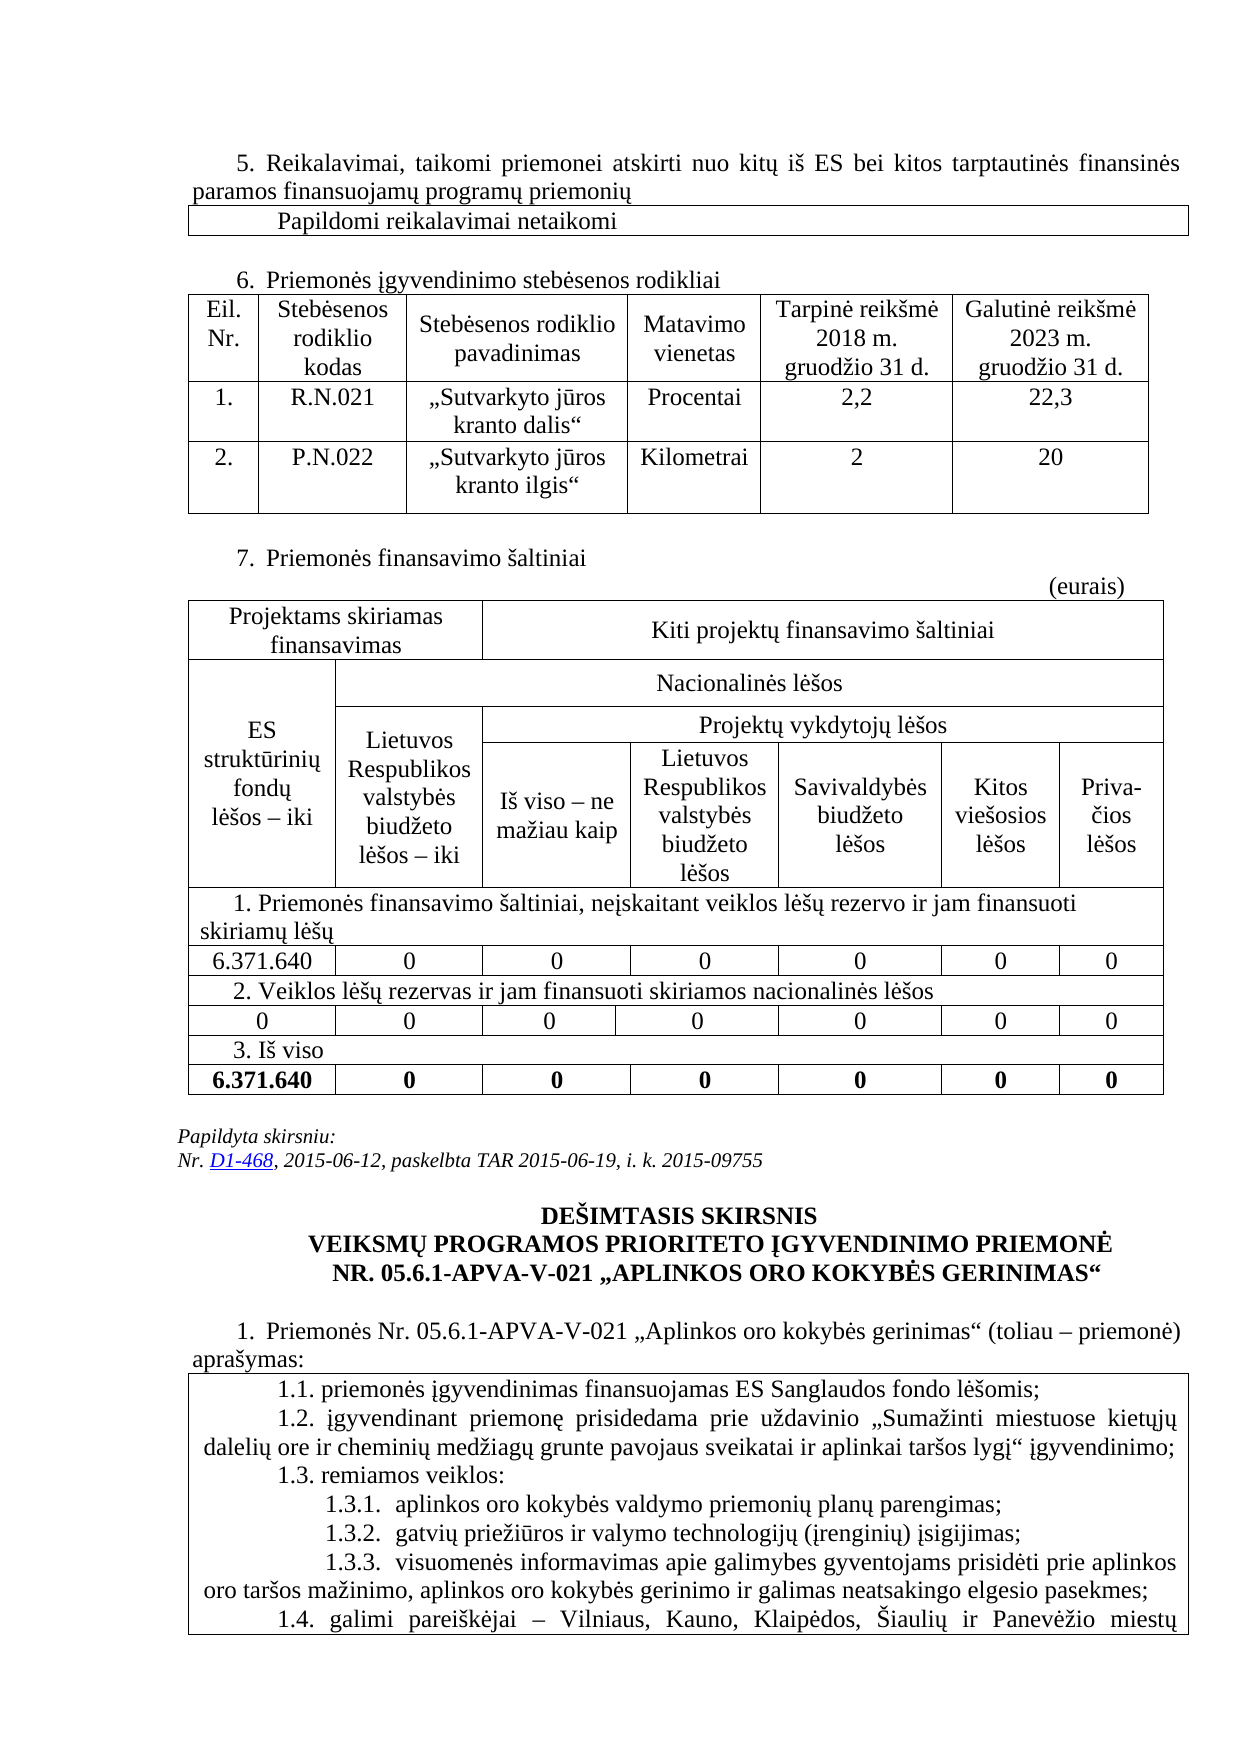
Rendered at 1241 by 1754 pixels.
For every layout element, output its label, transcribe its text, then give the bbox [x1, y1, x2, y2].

table_cell Kilometrai [628, 442, 760, 513]
table_cell 0 [631, 946, 778, 975]
table_cell 1.3. remiamos veiklos: 1.3.1. aplinkos oro kokybės valdymo priemonių planų parengimas; 1.3.2. gatvių priežiūros ir valymo technologijų (įrenginių) įsigijimas; 1.3.3. visuomenės informavimas apie galimybes gyventojams prisidėti prie aplinkos oro taršos mažinimo, aplinkos oro kokybės gerinimo ir galimas neatsakingo elgesio pasekmes; [189, 1461, 1188, 1604]
table_cell 6.371.640 [189, 946, 335, 975]
table_cell 22,3 [953, 382, 1148, 441]
table_cell 2. Veiklos lėšų rezervas ir jam finansuoti skiriamos nacionalinės lėšos [189, 976, 1163, 1005]
table_cell 0 [942, 1006, 1059, 1034]
table_cell Iš viso – ne mažiau kaip [483, 743, 630, 887]
text 7. Priemonės finansavimo šaltiniai [236, 543, 1181, 571]
table_header Tarpinė reikšmė 2018 m. gruodžio 31 d. [761, 295, 952, 381]
table_cell 0 [1060, 946, 1163, 975]
table_cell 0 [483, 1065, 630, 1094]
table_cell Nacionalinės lėšos [336, 660, 1163, 706]
text 6. Priemonės įgyvendinimo stebėsenos rodikliai [236, 265, 1181, 293]
table_header Projektams skiriamas finansavimas [189, 601, 482, 659]
table_header Stebėsenos rodiklio kodas [259, 295, 406, 381]
table_cell 0 [483, 946, 630, 975]
table_cell „Sutvarkyto jūros kranto dalis“ [407, 382, 627, 441]
table_header Matavimo vienetas [628, 295, 760, 381]
text Papildyta skirsniu: [177, 1124, 1181, 1148]
table_cell 0 [483, 1006, 615, 1034]
text DEŠIMTASIS SKIRSNIS [177, 1201, 1181, 1229]
table_cell Kitos viešosios lėšos [942, 743, 1059, 887]
table_cell 0 [1060, 1006, 1163, 1034]
table_header Eil. Nr. [189, 295, 258, 381]
table_cell P.N.022 [259, 442, 406, 513]
text 5. Reikalavimai, taikomi priemonei atskirti nuo kitų iš ES bei kitos tarptautinės finansinės paramos finansuojamų programų priemonių [192, 148, 1181, 205]
table_cell 0 [1060, 1065, 1163, 1094]
table_header 1.1. priemonės įgyvendinimas finansuojamas ES Sanglaudos fondo lėšomis; [189, 1374, 1188, 1403]
table_cell Lietuvos Respublikos valstybės biudžeto lėšos [631, 743, 778, 887]
table_header Stebėsenos rodiklio pavadinimas [407, 295, 627, 381]
table_cell 1. Priemonės finansavimo šaltiniai, neįskaitant veiklos lėšų rezervo ir jam finansuoti skiriamų lėšų [189, 888, 1163, 945]
table_cell Lietuvos Respublikos valstybės biudžeto lėšos – iki [336, 707, 482, 887]
table_cell Procentai [628, 382, 760, 441]
table_cell 0 [942, 1065, 1059, 1094]
table_cell 1.4. galimi pareiškėjai – Vilniaus, Kauno, Klaipėdos, Šiaulių ir Panevėžio miestų [189, 1604, 1188, 1634]
table_cell 3. Iš viso [189, 1036, 1163, 1064]
table_cell 20 [953, 442, 1148, 513]
table_cell 0 [779, 1065, 941, 1094]
text (eurais) [177, 571, 1181, 600]
table_cell 0 [336, 946, 482, 975]
table_header Papildomi reikalavimai netaikomi [189, 206, 1188, 235]
table_cell „Sutvarkyto jūros kranto ilgis“ [407, 442, 627, 513]
table_cell 0 [779, 946, 941, 975]
table_cell 0 [616, 1006, 778, 1034]
text Nr. D1-468, 2015-06-12, paskelbta TAR 2015-06-19, i. k. 2015-09755 [177, 1148, 1181, 1172]
table_cell 0 [942, 946, 1059, 975]
table_cell R.N.021 [259, 382, 406, 441]
table_cell Savivaldybės biudžeto lėšos [779, 743, 941, 887]
table_cell 1. [189, 382, 258, 441]
table_cell 0 [336, 1006, 482, 1034]
table_cell 0 [631, 1065, 778, 1094]
text 1. Priemonės Nr. 05.6.1-APVA-V-021 „Aplinkos oro kokybės gerinimas“ (toliau – priemonė) aprašymas: [192, 1316, 1181, 1373]
table_cell 0 [189, 1006, 335, 1034]
text VEIKSMŲ PROGRAMOS PRIORITETO ĮGYVENDINIMO PRIEMONĖ NR. 05.6.1-APVA-V-021 „APLINKOS ORO KOKYBĖS GERINIMAS“ [240, 1229, 1181, 1287]
table_cell Priva-čios lėšos [1060, 743, 1163, 887]
table_cell Projektų vykdytojų lėšos [483, 707, 1163, 742]
table_cell 2 [761, 442, 952, 513]
table_cell ES struktūrinių fondų lėšos – iki [189, 660, 335, 887]
table_cell 2. [189, 442, 258, 513]
table_cell 2,2 [761, 382, 952, 441]
table_cell 1.2. įgyvendinant priemonę prisidedama prie uždavinio „Sumažinti miestuose kietųjų dalelių ore ir cheminių medžiagų grunte pavojaus sveikatai ir aplinkai taršos lygį“ įgyvendinimo; [189, 1403, 1188, 1461]
table_cell 0 [779, 1006, 941, 1034]
table_header Kiti projektų finansavimo šaltiniai [483, 601, 1163, 659]
table_header Galutinė reikšmė 2023 m. gruodžio 31 d. [953, 295, 1148, 381]
table_cell 6.371.640 [189, 1065, 335, 1094]
table_cell 0 [336, 1065, 482, 1094]
